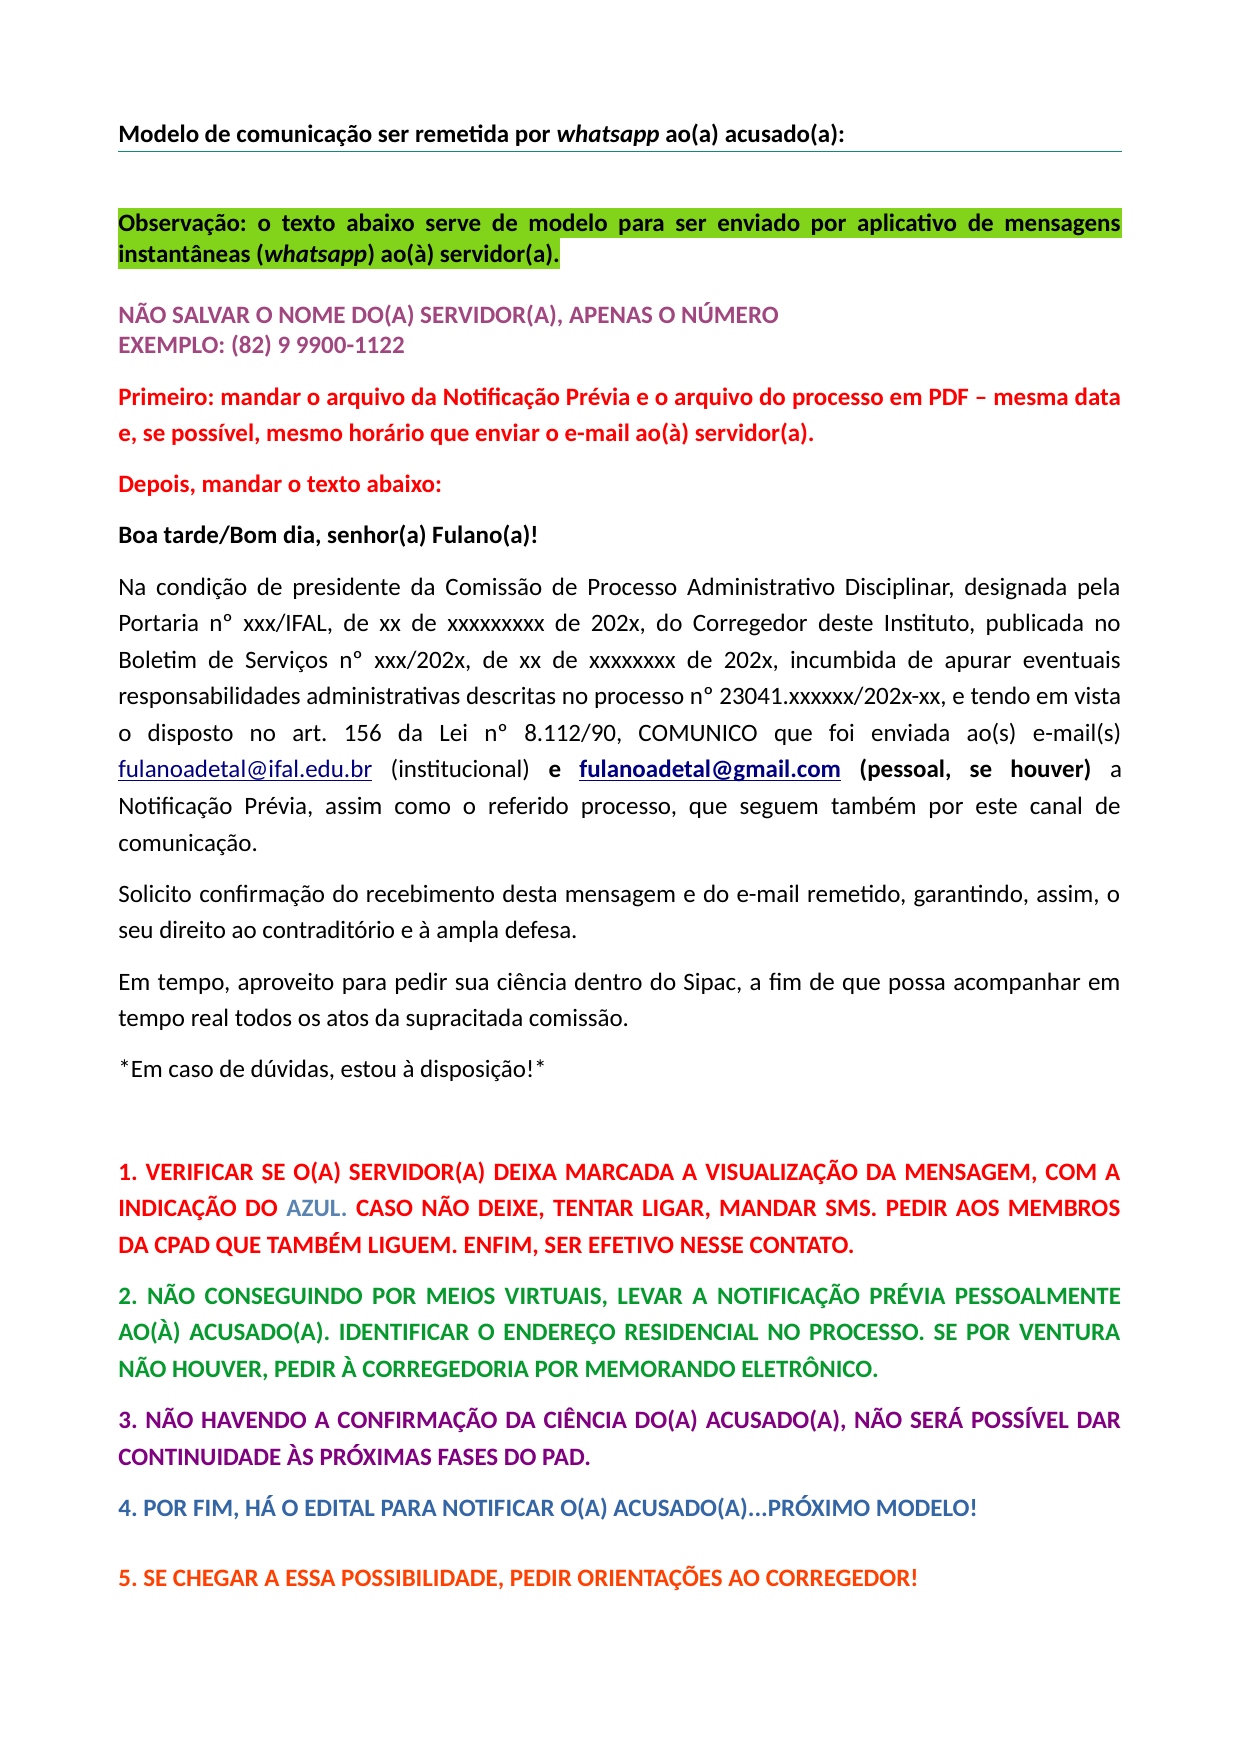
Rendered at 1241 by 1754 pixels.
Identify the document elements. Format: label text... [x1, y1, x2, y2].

text 1. VERIFICAR SE O(A) SERVIDOR(A) DEIXA MARCADA A VISUALIZAÇÃO DA MENSAGEM, COM A INDICAÇÃO DO AZUL. CASO NÃO DEIXE, TENTAR LIGAR, MANDAR SMS. PEDIR AOS MEMBROS DA CPAD QUE TAMBÉM LIGUEM. ENFIM, SER EFETIVO NESSE CONTATO. [118, 1156, 1122, 1259]
text Em tempo, aproveito para pedir sua ciência dentro do Sipac, a fim de que possa acompanhar em tempo real todos os atos da supracitada comissão. [118, 966, 1122, 1033]
text Na condição de presidente da Comissão de Processo Administrativo Disciplinar, designada pela Portaria nº xxx/IFAL, de xx de xxxxxxxxx de 202x, do Corregedor deste Instituto, publicada no Boletim de Serviços nº xxx/202x, de xx de xxxxxxxx de 202x, incumbida de apurar eventuais responsabilidades administrativas descritas no processo nº 23041.xxxxxx/202x-xx, e tendo em vista o disposto no art. 156 da Lei nº 8.112/90, COMUNICO que foi enviada ao(s) e-mail(s) fulanoadetal@ifal.edu.br (institucional) e fulanoadetal@gmail.com (pessoal, se houver) a Notificação Prévia, assim como o referido processo, que seguem também por este canal de comunicação. [118, 571, 1122, 857]
text Observação: o texto abaixo serve de modelo para ser enviado por aplicativo de mensagens instantâneas (whatsapp) ao(à) servidor(a). [118, 208, 1122, 269]
text Modelo de comunicação ser remetida por whatsapp ao(a) acusado(a): [118, 118, 1122, 151]
text EXEMPLO: (82) 9 9900-1122 [118, 330, 1122, 360]
text Primeiro: mandar o arquivo da Notificação Prévia e o arquivo do processo em PDF – mesma data e, se possível, mesmo horário que enviar o e-mail ao(à) servidor(a). [118, 381, 1122, 448]
text *Em caso de dúvidas, estou à disposição!* [118, 1053, 1122, 1084]
text NÃO SALVAR O NOME DO(A) SERVIDOR(A), APENAS O NÚMERO [118, 299, 1122, 330]
text Boa tarde/Bom dia, senhor(a) Fulano(a)! [118, 520, 1122, 550]
text 3. NÃO HAVENDO A CONFIRMAÇÃO DA CIÊNCIA DO(A) ACUSADO(A), NÃO SERÁ POSSÍVEL DAR CONTINUIDADE ÀS PRÓXIMAS FASES DO PAD. [118, 1404, 1122, 1471]
text 2. NÃO CONSEGUINDO POR MEIOS VIRTUAIS, LEVAR A NOTIFICAÇÃO PRÉVIA PESSOALMENTE AO(À) ACUSADO(A). IDENTIFICAR O ENDEREÇO RESIDENCIAL NO PROCESSO. SE POR VENTURA NÃO HOUVER, PEDIR À CORREGEDORIA POR MEMORANDO ELETRÔNICO. [118, 1280, 1122, 1383]
text 4. POR FIM, HÁ O EDITAL PARA NOTIFICAR O(A) ACUSADO(A)...PRÓXIMO MODELO! [118, 1492, 1122, 1522]
text Depois, mandar o texto abaixo: [118, 468, 1122, 499]
text Solicito confirmação do recebimento desta mensagem e do e-mail remetido, garantindo, assim, o seu direito ao contraditório e à ampla defesa. [118, 878, 1122, 945]
text 5. SE CHEGAR A ESSA POSSIBILIDADE, PEDIR ORIENTAÇÕES AO CORREGEDOR! [118, 1562, 1122, 1592]
